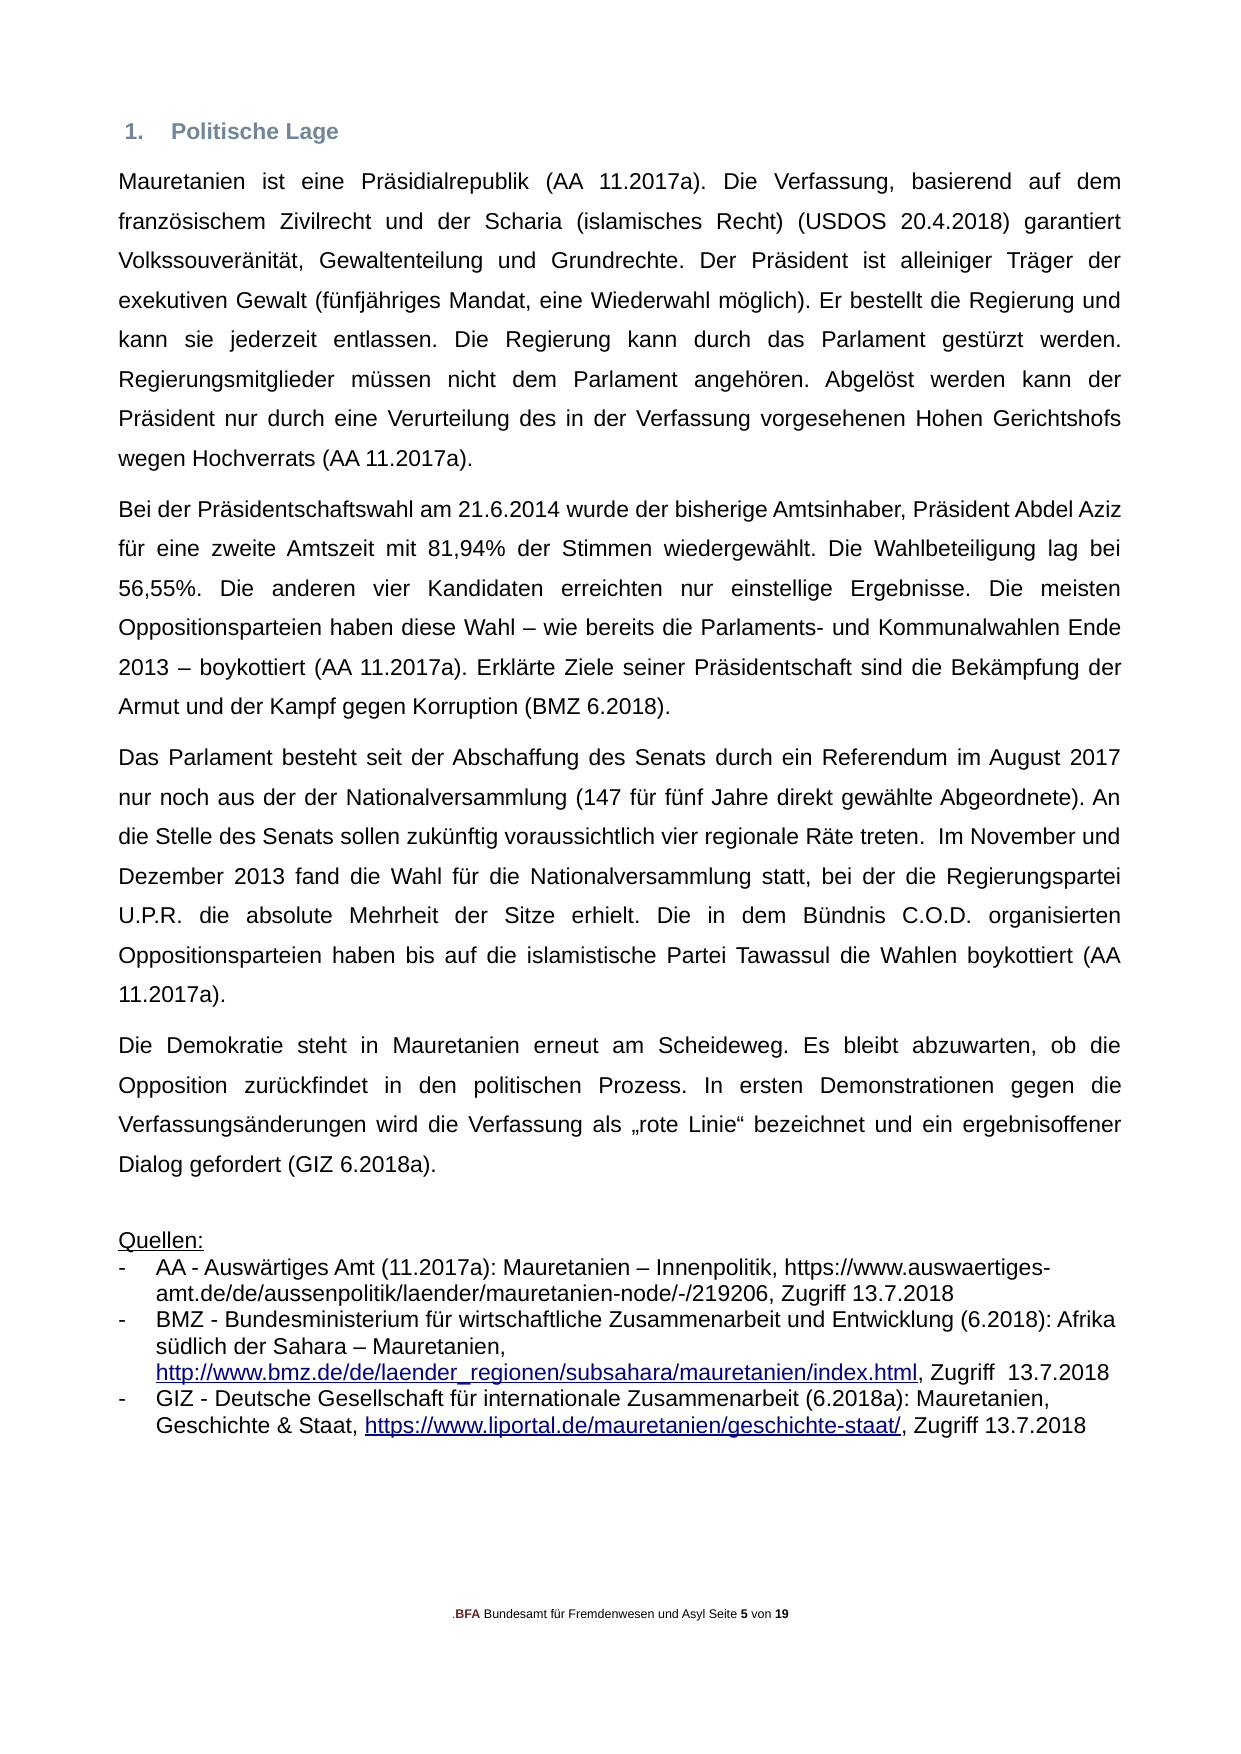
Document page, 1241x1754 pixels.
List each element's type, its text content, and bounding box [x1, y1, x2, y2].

list AA - Auswärtiges Amt (11.2017a): Mauretanien – Innenpolitik, https://www.auswaertiges-amt.de/de/aussenpolitik/laender/mauretanien-node/-/219206, Zugriff 13.7.2018 [118, 1253, 1122, 1306]
text Die Demokratie steht in Mauretanien erneut am Scheideweg. Es bleibt abzuwarten, ob die Opposition zurückfindet in den politischen Prozess. In ersten Demonstrationen gegen die Verfassungsänderungen wird die Verfassung als „rote Linie“ bezeichnet und ein ergebnisoffener Dialog gefordert (GIZ 6.2018a). [118, 1032, 1122, 1177]
text Bei der Präsidentschaftswahl am 21.6.2014 wurde der bisherige Amtsinhaber, Präsident Abdel Aziz für eine zweite Amtszeit mit 81,94% der Stimmen wiedergewählt. Die Wahlbeteiligung lag bei 56,55%. Die anderen vier Kandidaten erreichten nur einstellige Ergebnisse. Die meisten Oppositionsparteien haben diese Wahl – wie bereits die Parlaments- und Kommunalwahlen Ende 2013 – boykottiert (AA 11.2017a). Erklärte Ziele seiner Präsidentschaft sind die Bekämpfung der Armut und der Kampf gegen Korruption (BMZ 6.2018). [118, 496, 1122, 719]
list GIZ - Deutsche Gesellschaft für internationale Zusammenarbeit (6.2018a): Mauretanien, Geschichte & Staat, https://www.liportal.de/mauretanien/geschichte-staat/, Zugriff 13.7.2018 [118, 1385, 1122, 1438]
text Quellen: [118, 1227, 1039, 1253]
list BMZ - Bundesministerium für wirtschaftliche Zusammenarbeit und Entwicklung (6.2018): Afrika südlich der Sahara – Mauretanien, http://www.bmz.de/de/laender_regionen/subsahara/mauretanien/index.html, Zugriff 13.7.2018 [118, 1306, 1122, 1385]
subtitle Politische Lage [118, 118, 1112, 144]
text Das Parlament besteht seit der Abschaffung des Senats durch ein Referendum im August 2017 nur noch aus der der Nationalversammlung (147 für fünf Jahre direkt gewählte Abgeordnete). An die Stelle des Senats sollen zukünftig voraussichtlich vier regionale Räte treten. Im November und Dezember 2013 fand die Wahl für die Nationalversammlung statt, bei der die Regierungspartei U.P.R. die absolute Mehrheit der Sitze erhielt. Die in dem Bündnis C.O.D. organisierten Oppositionsparteien haben bis auf die islamistische Partei Tawassul die Wahlen boykottiert (AA 11.2017a). [118, 744, 1122, 1008]
text Mauretanien ist eine Präsidialrepublik (AA 11.2017a). Die Verfassung, basierend auf dem französischem Zivilrecht und der Scharia (islamisches Recht) (USDOS 20.4.2018) garantiert Volkssouveränität, Gewaltenteilung und Grundrechte. Der Präsident ist alleiniger Träger der exekutiven Gewalt (fünfjähriges Mandat, eine Wiederwahl möglich). Er bestellt die Regierung und kann sie jederzeit entlassen. Die Regierung kann durch das Parlament gestürzt werden. Regierungsmitglieder müssen nicht dem Parlament angehören. Abgelöst werden kann der Präsident nur durch eine Verurteilung des in der Verfassung vorgesehenen Hohen Gerichtshofs wegen Hochverrats (AA 11.2017a). [118, 168, 1122, 471]
